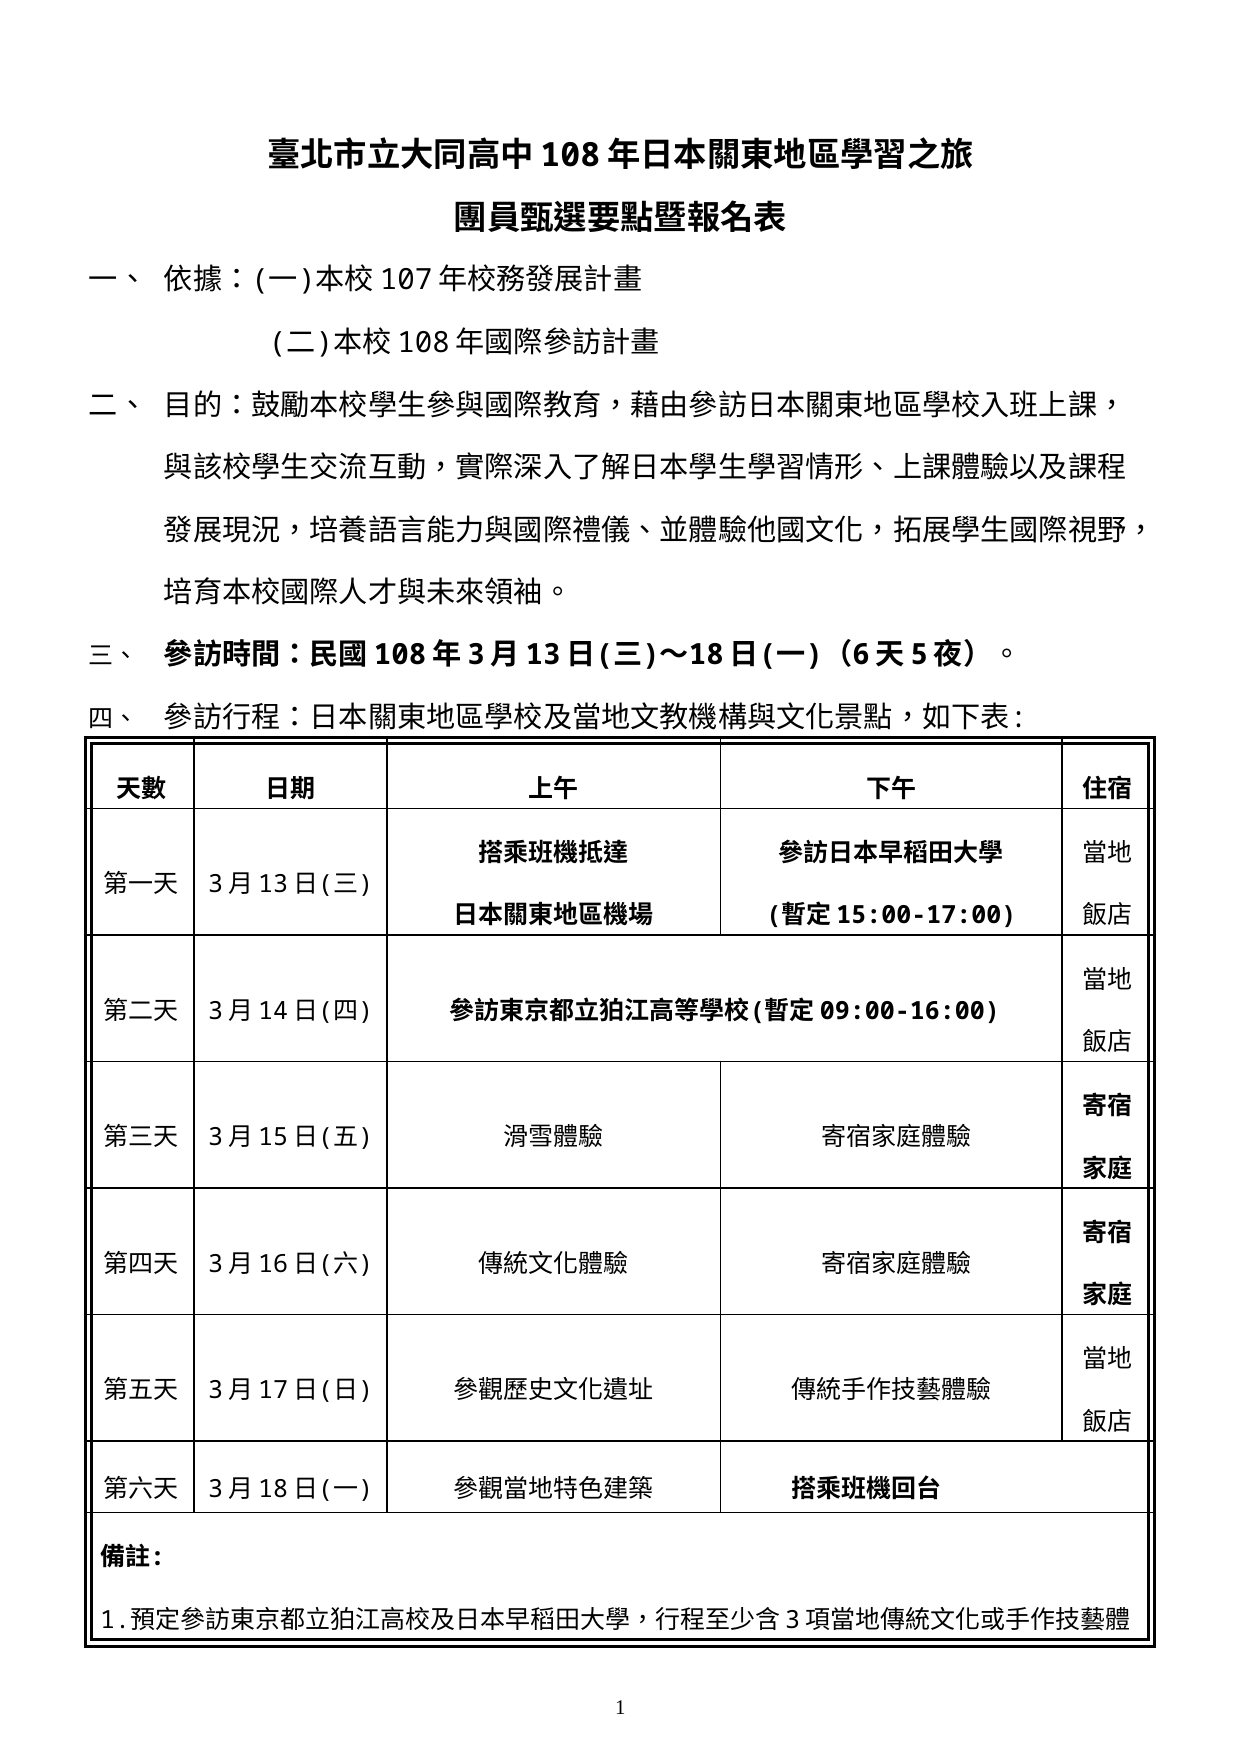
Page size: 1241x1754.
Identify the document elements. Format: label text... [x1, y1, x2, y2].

list 目的：鼓勵本校學生參與國際教育，藉由參訪日本關東地區學校入班上課，與該校學生交流互動，實際深入了解日本學生學習情形、上課體驗以及課程發展現況，培養語言能力與國際禮儀、並體驗他國文化，拓展學生國際視野，培育本校國際人才與未來領袖。 [89, 361, 1152, 611]
table_cell 參訪日本早稻田大學 (暫定15:00-17:00) [721, 809, 1061, 934]
table_cell 寄宿家庭體驗 [721, 1062, 1061, 1187]
table_cell 寄宿家庭體驗 [721, 1189, 1061, 1314]
list 依據：(一)本校107年校務發展計畫 [89, 236, 1152, 298]
table_cell 第四天 [93, 1189, 193, 1314]
table_cell 參訪東京都立狛江高等學校(暫定09:00-16:00) [388, 936, 1061, 1061]
table_cell 第五天 [93, 1315, 193, 1440]
table_header 下午 [721, 745, 1061, 807]
table_cell 3月18日(一) [195, 1442, 386, 1512]
table_cell 3月13日(三) [195, 809, 386, 934]
table_cell 第一天 [93, 809, 193, 934]
table_cell 搭乘班機抵達 日本關東地區機場 [388, 809, 720, 934]
list 參訪時間：民國108年3月13日(三)～18日(一)（6天5夜）。 [89, 611, 1152, 673]
table_cell 參觀當地特色建築 [388, 1442, 720, 1512]
table_header 日期 [195, 745, 386, 807]
table_cell 參觀歷史文化遺址 [388, 1315, 720, 1440]
table_cell 當地 飯店 [1063, 809, 1147, 934]
table_cell 寄宿 家庭 [1063, 1189, 1147, 1314]
table_cell 寄宿 家庭 [1063, 1062, 1147, 1187]
list 參訪行程：日本關東地區學校及當地文教機構與文化景點，如下表: [89, 673, 1152, 736]
text 臺北市立大同高中108年日本關東地區學習之旅 [89, 111, 1152, 173]
table_cell 當地 飯店 [1063, 1315, 1147, 1440]
table_cell 當地 飯店 [1063, 936, 1147, 1061]
table_cell 3月15日(五) [195, 1062, 386, 1187]
table_cell 第二天 [93, 936, 193, 1061]
table_cell 傳統文化體驗 [388, 1189, 720, 1314]
table_cell 第三天 [93, 1062, 193, 1187]
table_cell 3月14日(四) [195, 936, 386, 1061]
table_cell 3月16日(六) [195, 1189, 386, 1314]
table_cell 滑雪體驗 [388, 1062, 720, 1187]
table_header 天數 [89, 739, 193, 807]
table_cell 第六天 [93, 1442, 193, 1512]
table_cell 備註: 1.預定參訪東京都立狛江高校及日本早稻田大學，行程至少含3項當地傳統文化或手作技藝體 [93, 1513, 1147, 1638]
table_cell 傳統手作技藝體驗 [721, 1315, 1061, 1440]
table_cell 3月17日(日) [195, 1315, 386, 1440]
text (二)本校108年國際參訪計畫 [164, 298, 1152, 361]
text 團員甄選要點暨報名表 [89, 173, 1152, 236]
table_cell 搭乘班機回台 [721, 1442, 1147, 1512]
table_header 上午 [388, 745, 720, 807]
table_header 住宿 [1063, 739, 1152, 807]
